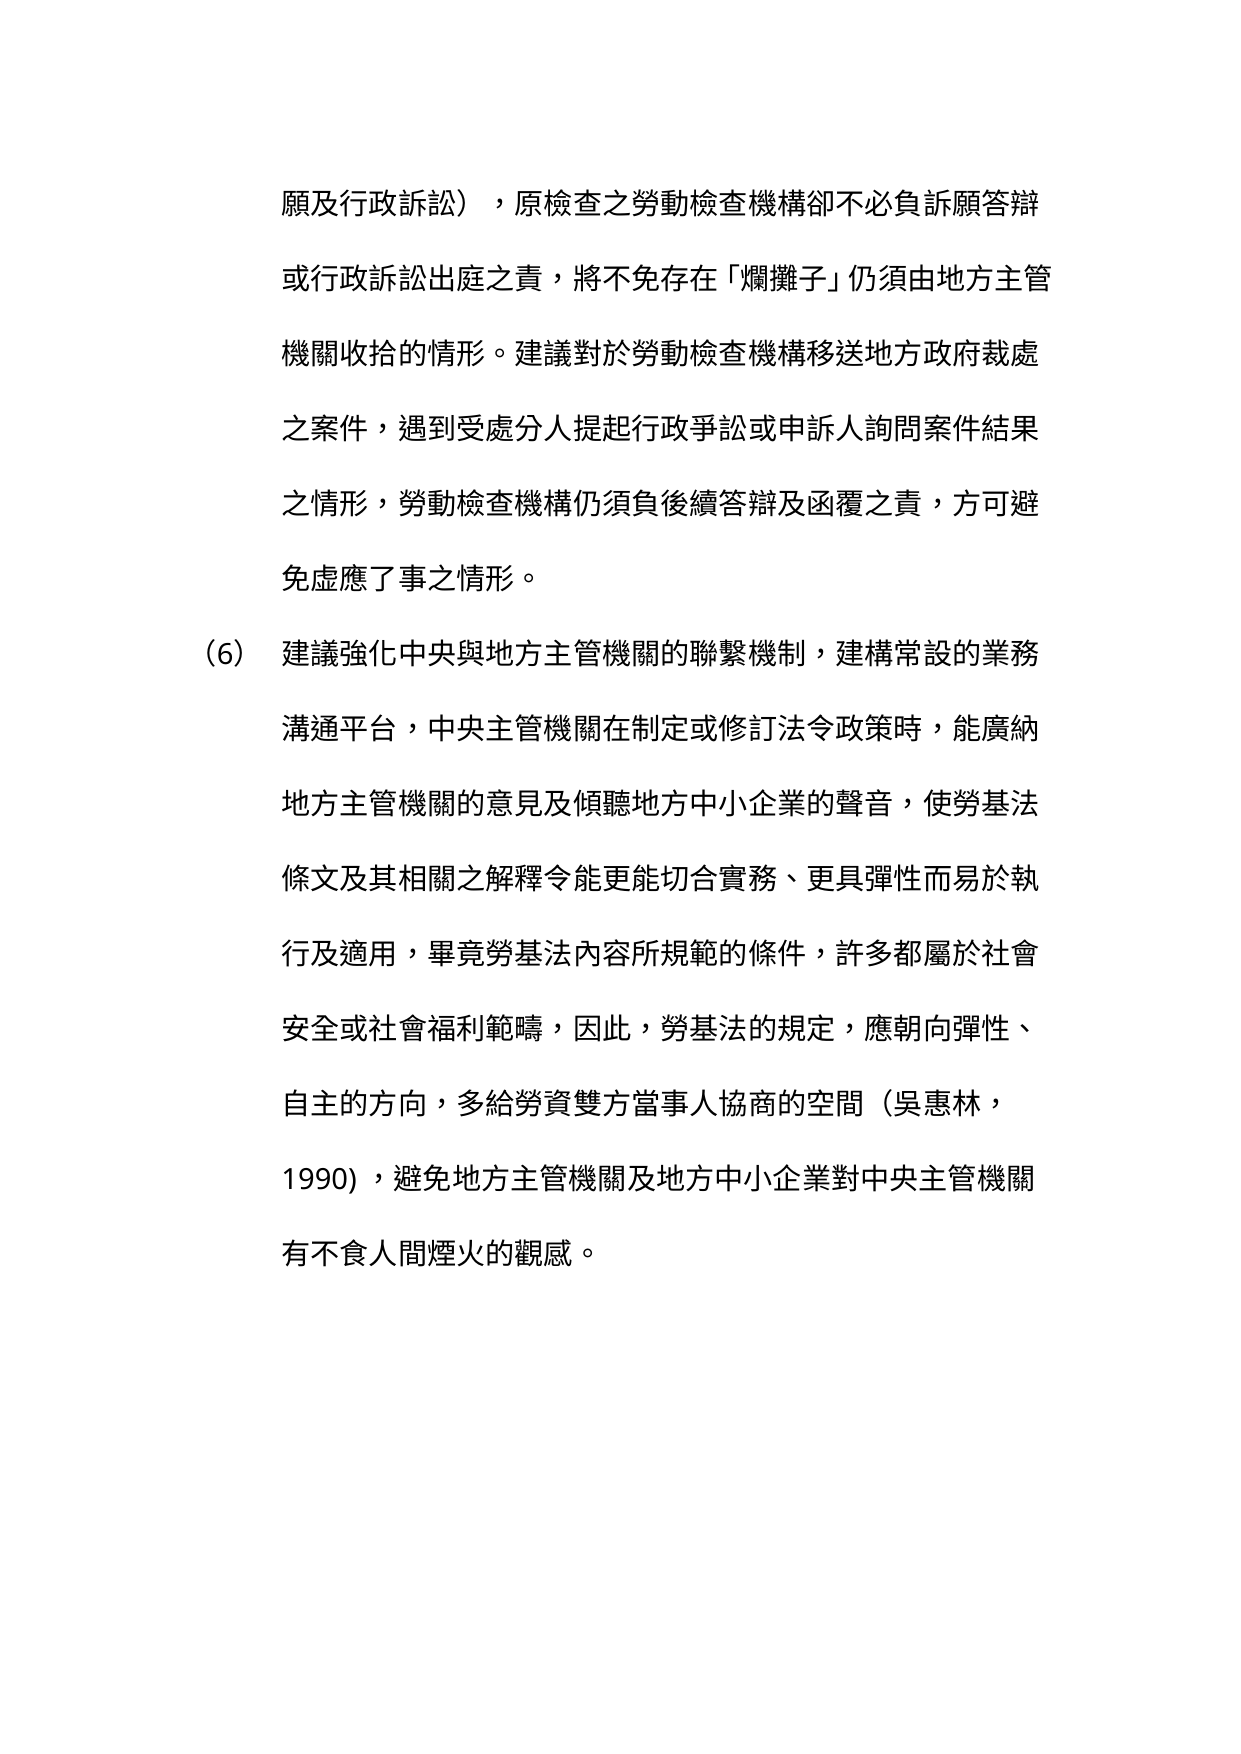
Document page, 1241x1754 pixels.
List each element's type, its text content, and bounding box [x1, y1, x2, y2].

list 願及行政訴訟），原檢查之勞動檢查機構卻不必負訴願答辯或行政訴訟出庭之責，將不免存在「爛攤子」仍須由地方主管機關收拾的情形。建議對於勞動檢查機構移送地方政府裁處之案件，遇到受處分人提起行政爭訟或申訴人詢問案件結果之情形，勞動檢查機構仍須負後續答辯及函覆之責，方可避免虚應了事之情形。 [187, 164, 1053, 614]
list 建議強化中央與地方主管機關的聯繫機制，建構常設的業務溝通平台，中央主管機關在制定或修訂法令政策時，能廣納地方主管機關的意見及傾聽地方中小企業的聲音，使勞基法條文及其相關之解釋令能更能切合實務、更具彈性而易於執行及適用，畢竟勞基法內容所規範的條件，許多都屬於社會安全或社會福利範疇，因此，勞基法的規定，應朝向彈性、自主的方向，多給勞資雙方當事人協商的空間（吳惠林，1990) ，避免地方主管機關及地方中小企業對中央主管機關有不食人間煙火的觀感。 [187, 614, 1053, 1289]
